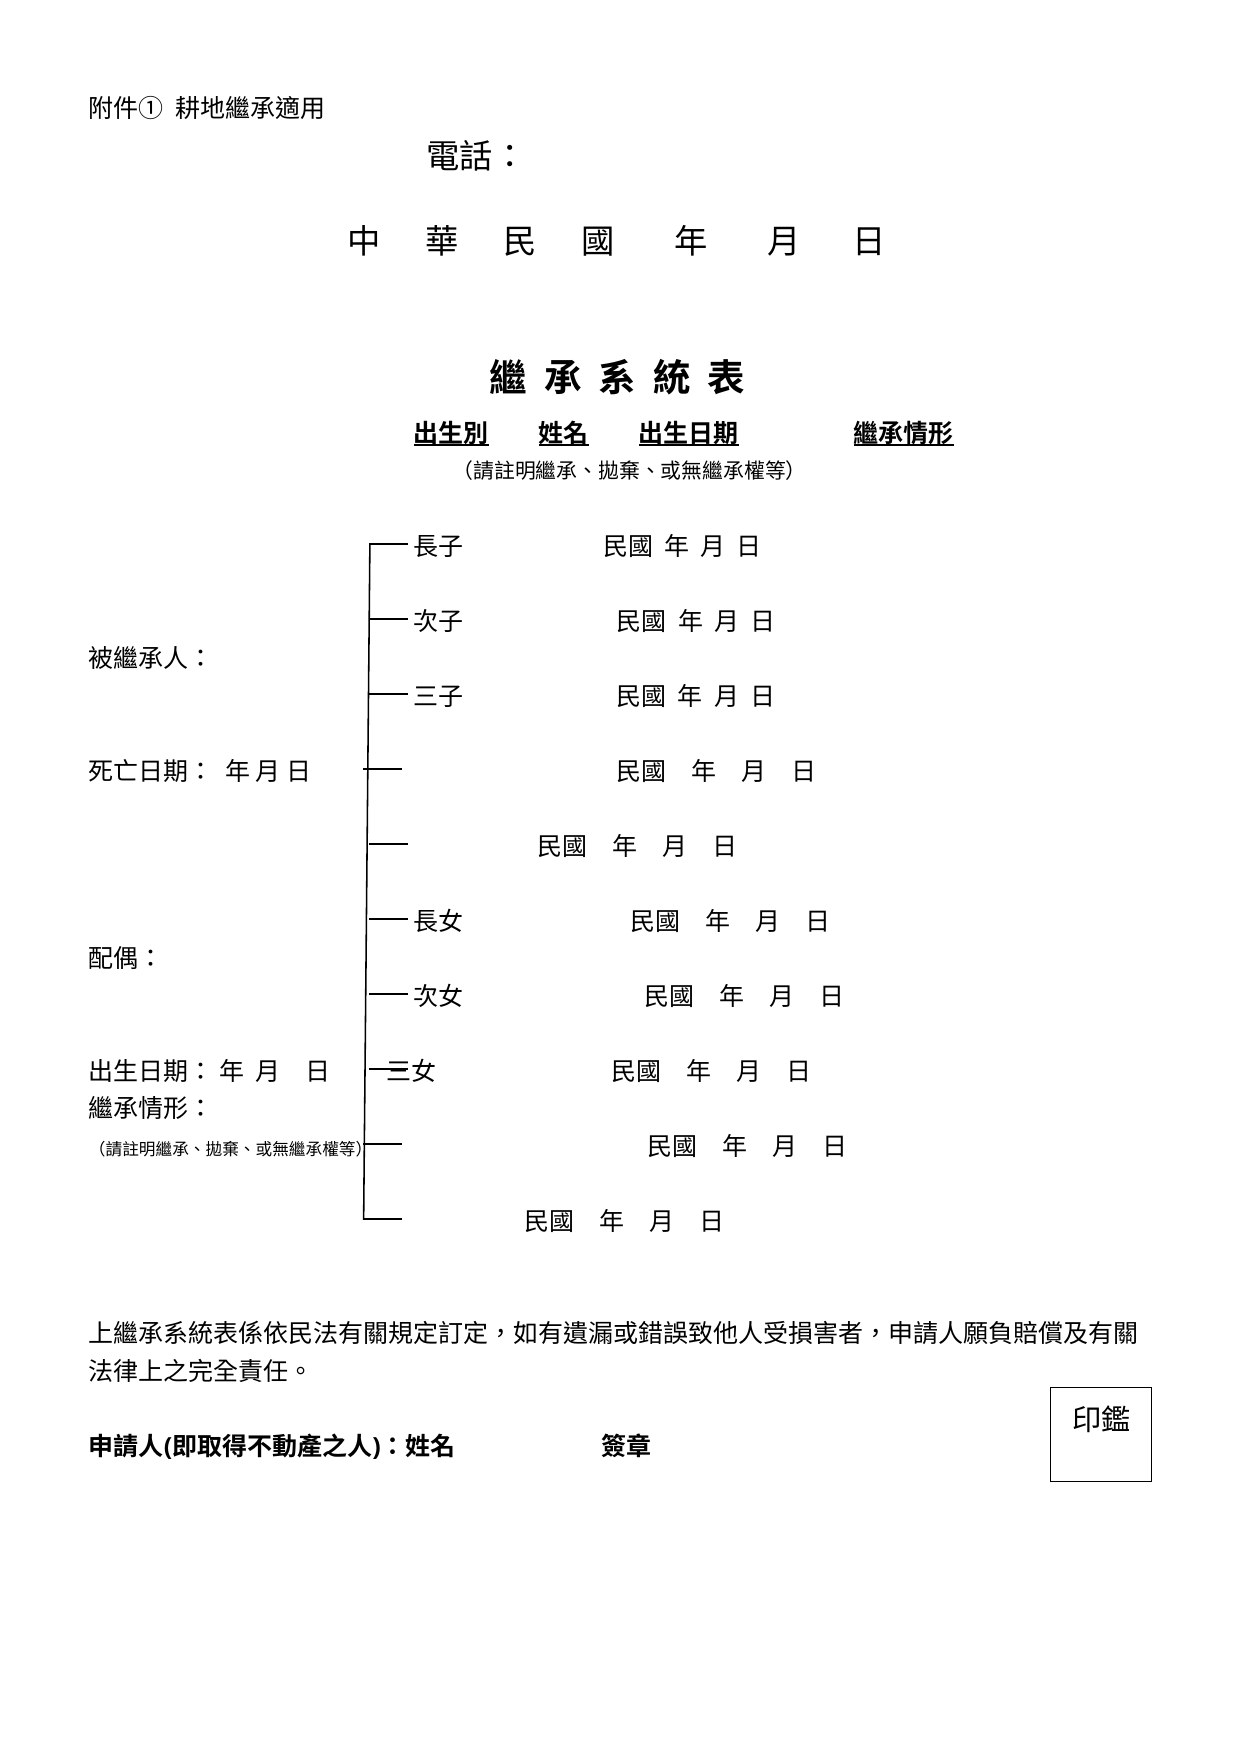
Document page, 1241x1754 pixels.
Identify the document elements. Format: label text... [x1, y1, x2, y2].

text 民國 年 月 日 [89, 1200, 1146, 1238]
text 印鑑 [1067, 1396, 1135, 1438]
text 繼承情形： [89, 1088, 364, 1125]
text 次子 民國 年 月 日 [370, 600, 1146, 638]
text 被繼承人： [89, 638, 368, 675]
text 繼 承 系 統 表 [89, 338, 1146, 413]
text 死亡日期： 年 月 日 [89, 750, 367, 788]
text 長子 民國 年 月 日 [89, 525, 1146, 563]
text 出生日期： 年 月 日 [89, 1050, 364, 1088]
text [366, 1088, 1146, 1125]
text 申請人(即取得不動產之人)：姓名 簽章 [89, 1425, 1050, 1463]
text 中 華 民 國 年 月 日 [88, 215, 1146, 263]
text （請註明繼承、拋棄、或無繼承權等） 民國 年 月 日 [89, 1125, 363, 1163]
text （請註明繼承、拋棄、或無繼承權等） 民國 年 月 日 [365, 1125, 1146, 1163]
text 上繼承系統表係依民法有關規定訂定，如有遺漏或錯誤致他人受損害者，申請人願負賠償及有關法律上之完全責任。 [89, 1313, 1146, 1388]
text 出生別 姓名 出生日期 繼承情形 [89, 413, 1146, 450]
text 三子 民國 年 月 日 [370, 675, 1146, 713]
text [89, 900, 365, 938]
text 長女 民國 年 月 日 [368, 900, 1146, 938]
text [370, 638, 1146, 675]
text 電話： [88, 130, 1146, 178]
text 配偶： [89, 938, 365, 975]
text [89, 825, 366, 863]
text [89, 975, 365, 1013]
text [89, 600, 368, 638]
text 次女 民國 年 月 日 [367, 975, 1146, 1013]
text （請註明繼承、拋棄、或無繼承權等） [89, 450, 1146, 488]
text [89, 675, 367, 713]
text 民國 年 月 日 [369, 750, 1146, 788]
text [367, 938, 1146, 975]
text 三女 民國 年 月 日 [366, 1050, 1146, 1088]
text 民國 年 月 日 [368, 825, 1146, 863]
